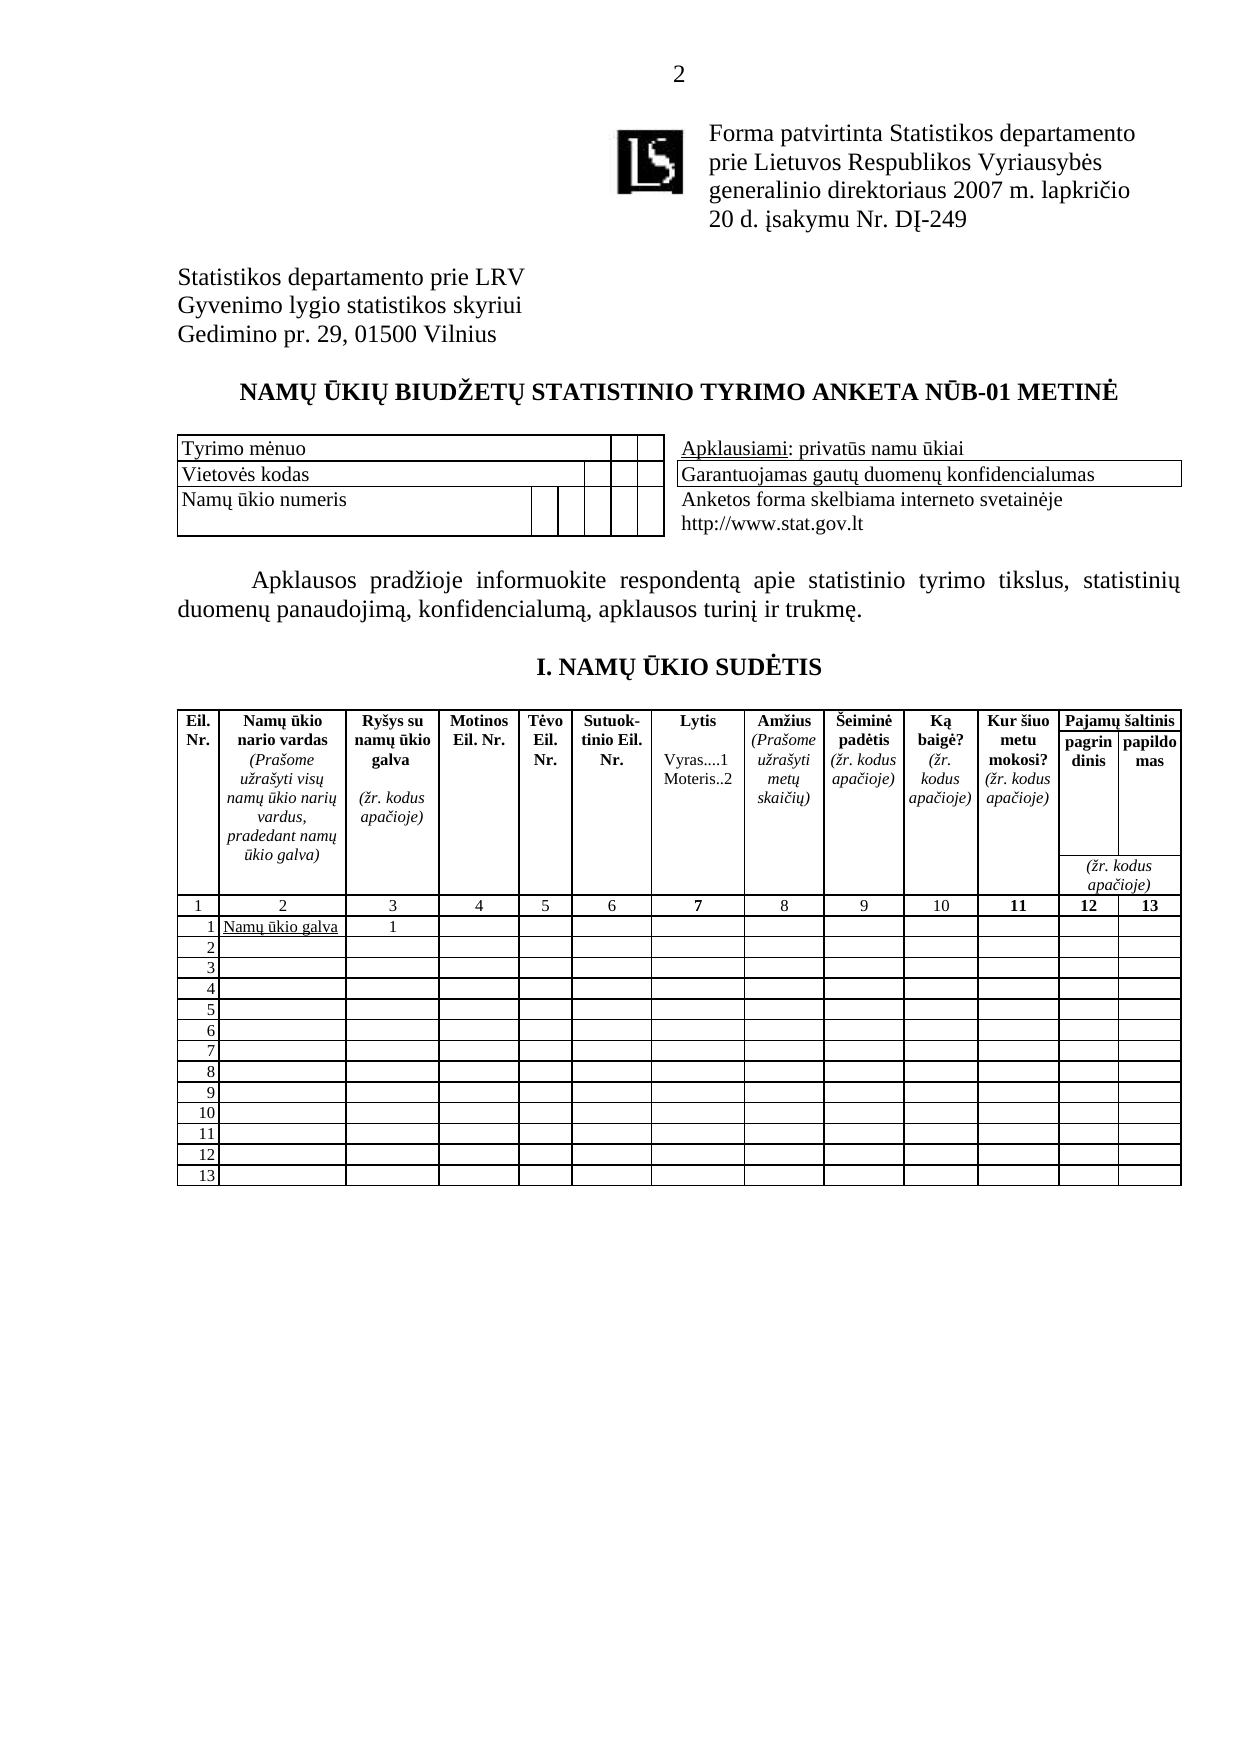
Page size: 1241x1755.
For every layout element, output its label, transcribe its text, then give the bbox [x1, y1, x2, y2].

table_cell [1054, 1166, 1058, 1184]
table_header Amžius (Prašome užrašyti metų skaičių) [745, 711, 823, 894]
table_cell [514, 1062, 518, 1081]
table_cell [1114, 1020, 1118, 1039]
table_cell [532, 487, 557, 535]
table_cell [652, 1041, 656, 1060]
text Apklausos pradžioje informuokite respondentą apie statistinio tyrimo tikslus, statistinių duomenų panaudojimą, konfidencialumą, apklausos turinį ir trukmę. [177, 566, 1181, 623]
table_cell 11 [1054, 896, 1058, 915]
table_cell 6 [647, 896, 651, 915]
table_cell [740, 937, 744, 957]
table_cell [740, 1083, 744, 1102]
table_cell [1054, 958, 1058, 977]
table_cell [740, 979, 744, 998]
table_cell [745, 1103, 749, 1122]
table_cell [514, 1083, 518, 1102]
table_cell [740, 1166, 744, 1184]
table_cell [638, 487, 663, 535]
table_cell [652, 958, 656, 977]
table_cell [745, 1062, 749, 1081]
table_cell [1054, 1103, 1058, 1122]
table_cell [1114, 958, 1118, 977]
table_cell [514, 917, 518, 936]
table_cell [514, 1124, 518, 1143]
table_cell [514, 1145, 518, 1164]
table_cell [647, 1124, 651, 1143]
table_cell [1114, 1145, 1118, 1164]
table_header Motinos Eil. Nr. [440, 711, 518, 894]
table_header Namų ūkio nario vardas (Prašome užrašyti visų namų ūkio narių vardus, pradedant namų ūkio galva) [220, 711, 345, 894]
table_cell [647, 979, 651, 998]
table_cell [740, 917, 744, 936]
table_cell [1054, 1000, 1058, 1019]
table_cell [740, 1124, 744, 1143]
table_cell [647, 937, 651, 957]
text Statistikos departamento prie LRV [177, 262, 1181, 291]
table_cell [652, 937, 656, 957]
table_cell [1114, 1083, 1118, 1102]
table_header Ką baigė? (žr. kodus apačioje) [905, 711, 977, 894]
table_cell [647, 1020, 651, 1039]
table_cell [514, 1000, 518, 1019]
table_cell [652, 917, 656, 936]
table_cell Garantuojamas gautų duomenų konfidencialumas [678, 461, 1181, 486]
table_header Apklausiami: privatūs namu ūkiai [677, 434, 1181, 460]
table_cell [647, 1000, 651, 1019]
table_header [633, 436, 637, 460]
table_cell [1054, 1083, 1058, 1102]
table_cell [745, 1000, 749, 1019]
text [177, 118, 598, 147]
table_cell [647, 1062, 651, 1081]
table_cell [745, 979, 749, 998]
table_cell [585, 487, 610, 535]
table_cell [745, 1041, 749, 1060]
table_cell [514, 1103, 518, 1122]
table_cell [745, 958, 749, 977]
table_cell papildomas [1119, 732, 1180, 854]
table_cell [1054, 937, 1058, 957]
table_cell [1114, 1062, 1118, 1081]
table_cell [1114, 1124, 1118, 1143]
table_cell 4 [514, 896, 518, 915]
table_header [665, 434, 677, 486]
table_cell [647, 958, 651, 977]
table_header Kur šiuo metu mokosi? (žr. kodus apačioje) [979, 711, 1058, 894]
table_cell [740, 1020, 744, 1039]
text prie Lietuvos Respublikos Vyriausybės [690, 147, 1181, 176]
table_cell 8 [745, 896, 749, 915]
table_cell [652, 1166, 656, 1184]
table_cell [652, 979, 656, 998]
table_cell [745, 917, 749, 936]
table_cell [652, 1124, 656, 1143]
text Gyvenimo lygio statistikos skyriui [177, 291, 1181, 319]
table_header Ryšys su namų ūkio galva (žr. kodus apačioje) [347, 711, 438, 894]
table_cell 7 [740, 896, 744, 915]
table_cell [740, 1103, 744, 1122]
table_cell [559, 487, 584, 535]
table_cell [665, 486, 677, 535]
table_cell [745, 1083, 749, 1102]
table_cell [652, 1103, 656, 1122]
table_header Eil. Nr. [178, 711, 218, 894]
table_cell [647, 1145, 651, 1164]
table_header Tėvo Eil. Nr. [520, 711, 571, 894]
table_cell [745, 1020, 749, 1039]
table_cell [745, 1145, 749, 1164]
table_cell [745, 1124, 749, 1143]
table_cell [647, 917, 651, 936]
table_cell [1114, 917, 1118, 936]
text [177, 147, 598, 176]
table_cell [1054, 1124, 1058, 1143]
table_cell Namų ūkio numeris [178, 487, 531, 535]
table_cell [633, 462, 637, 486]
table_cell [647, 1083, 651, 1102]
table_cell [1054, 1020, 1058, 1039]
table_cell [647, 1166, 651, 1184]
table_cell [1054, 1145, 1058, 1164]
table_cell [652, 1083, 656, 1102]
table_cell [514, 1166, 518, 1184]
table_cell [514, 937, 518, 957]
table_cell [1054, 917, 1058, 936]
table_cell [652, 1145, 656, 1164]
table_cell [740, 1062, 744, 1081]
table_cell [745, 1166, 749, 1184]
text 20 d. įsakymu Nr. DĮ-249 [177, 204, 1181, 233]
table_cell [652, 1000, 656, 1019]
table_cell pagrindinis [1060, 732, 1118, 854]
table_cell [740, 1145, 744, 1164]
table_header Šeiminė padėtis (žr. kodus apačioje) [825, 711, 903, 894]
table_header Lytis Vyras....1 Moteris..2 [652, 711, 744, 894]
table_cell [514, 979, 518, 998]
table_cell 7 [652, 896, 656, 915]
table_cell [740, 958, 744, 977]
table_cell [1114, 1166, 1118, 1184]
table_cell [740, 1041, 744, 1060]
table_cell [1054, 1041, 1058, 1060]
table_cell [612, 487, 637, 535]
table_cell [1054, 979, 1058, 998]
text NAMŲ ŪKIŲ BIUDŽETŲ STATISTINIO TYRIMO ANKETA NŪB-01 METINĖ [177, 377, 1181, 406]
table_cell [1054, 1062, 1058, 1081]
table_cell [647, 1041, 651, 1060]
table_cell [514, 958, 518, 977]
table_cell [652, 1020, 656, 1039]
table_cell [1114, 1041, 1118, 1060]
table_cell [1114, 979, 1118, 998]
table_cell [514, 1041, 518, 1060]
table_cell [514, 1020, 518, 1039]
table_cell [647, 1103, 651, 1122]
text Forma patvirtinta Statistikos departamento [690, 118, 1181, 147]
table_cell [1114, 937, 1118, 957]
table_cell [1114, 1103, 1118, 1122]
table_cell 12 [1114, 896, 1118, 915]
table_cell [745, 937, 749, 957]
text Gedimino pr. 29, 01500 Vilnius [177, 319, 1181, 348]
table_header Sutuok-tinio Eil. Nr. [573, 711, 651, 894]
table_cell [652, 1062, 656, 1081]
table_cell [740, 1000, 744, 1019]
text I. NAMŲ ŪKIO SUDĖTIS [177, 652, 1181, 681]
table_cell [1114, 1000, 1118, 1019]
text generalinio direktoriaus 2007 m. lapkričio [177, 176, 1181, 204]
